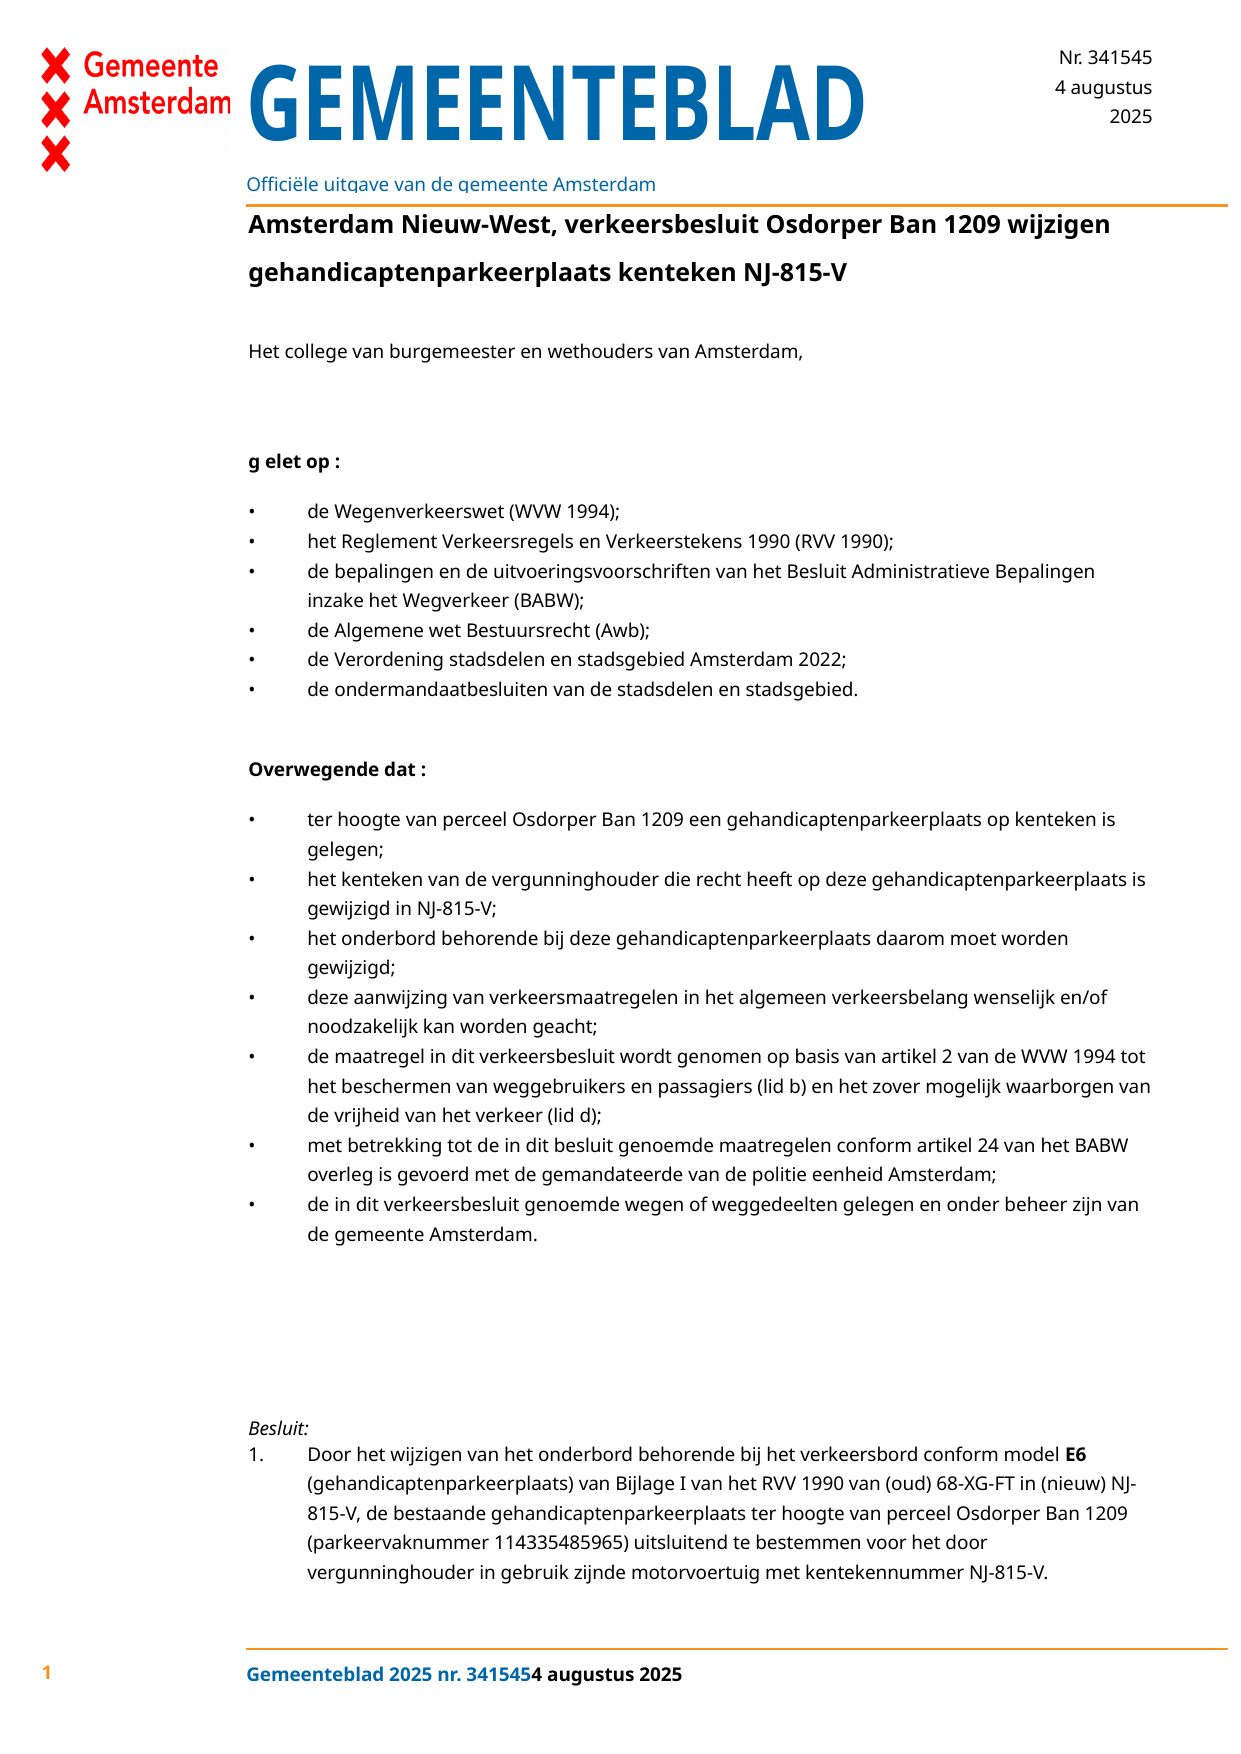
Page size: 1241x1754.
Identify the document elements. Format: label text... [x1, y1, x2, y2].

text g elet op : [248, 448, 1152, 474]
list met betrekking tot de in dit besluit genoemde maatregelen conform artikel 24 van het BABW overleg is gevoerd met de gemandateerde van de politie eenheid Amsterdam; [248, 1132, 1152, 1187]
picture [41, 47, 231, 172]
list het Reglement Verkeersregels en Verkeerstekens 1990 (RVV 1990); [248, 528, 1152, 554]
list de ondermandaatbesluiten van de stadsdelen en stadsgebied. [248, 676, 1152, 702]
list het kenteken van de vergunninghouder die recht heeft op deze gehandicaptenparkeerplaats is gewijzigd in NJ-815-V; [248, 866, 1152, 921]
list de in dit verkeersbesluit genoemde wegen of weggedeelten gelegen en onder beheer zijn van de gemeente Amsterdam. [248, 1191, 1152, 1246]
text Amsterdam Nieuw-West, verkeersbesluit Osdorper Ban 1209 wijzigen gehandicaptenparkeerplaats kenteken NJ-815-V [248, 207, 1152, 288]
text Besluit: [248, 1415, 1152, 1441]
list deze aanwijzing van verkeersmaatregelen in het algemeen verkeersbelang wenselijk en/of noodzakelijk kan worden geacht; [248, 984, 1152, 1039]
list ter hoogte van perceel Osdorper Ban 1209 een gehandicaptenparkeerplaats op kenteken is gelegen; [248, 807, 1152, 862]
list de maatregel in dit verkeersbesluit wordt genomen op basis van artikel 2 van de WVW 1994 tot het beschermen van weggebruikers en passagiers (lid b) en het zover mogelijk waarborgen van de vrijheid van het verkeer (lid d); [248, 1043, 1152, 1128]
list het onderbord behorende bij deze gehandicaptenparkeerplaats daarom moet worden gewijzigd; [248, 925, 1152, 980]
text Overwegende dat : [248, 756, 1152, 782]
list de bepalingen en de uitvoeringsvoorschriften van het Besluit Administratieve Bepalingen inzake het Wegverkeer (BABW); [248, 558, 1152, 613]
list de Verordening stadsdelen en stadsgebied Amsterdam 2022; [248, 647, 1152, 672]
text Het college van burgemeester en wethouders van Amsterdam, [248, 339, 1152, 364]
list Door het wijzigen van het onderbord behorende bij het verkeersbord conform model E6 (gehandicaptenparkeerplaats) van Bijlage I van het RVV 1990 van (oud) 68-XG-FT in (nieuw) NJ-815-V, de bestaande gehandicaptenparkeerplaats ter hoogte van perceel Osdorper Ban 1209 (parkeervaknummer 114335485965) uitsluitend te bestemmen voor het door vergunninghouder in gebruik zijnde motorvoertuig met kentekennummer NJ-815-V. [248, 1441, 1152, 1585]
list de Wegenverkeerswet (WVW 1994); [248, 499, 1152, 524]
list de Algemene wet Bestuursrecht (Awb); [248, 617, 1152, 643]
